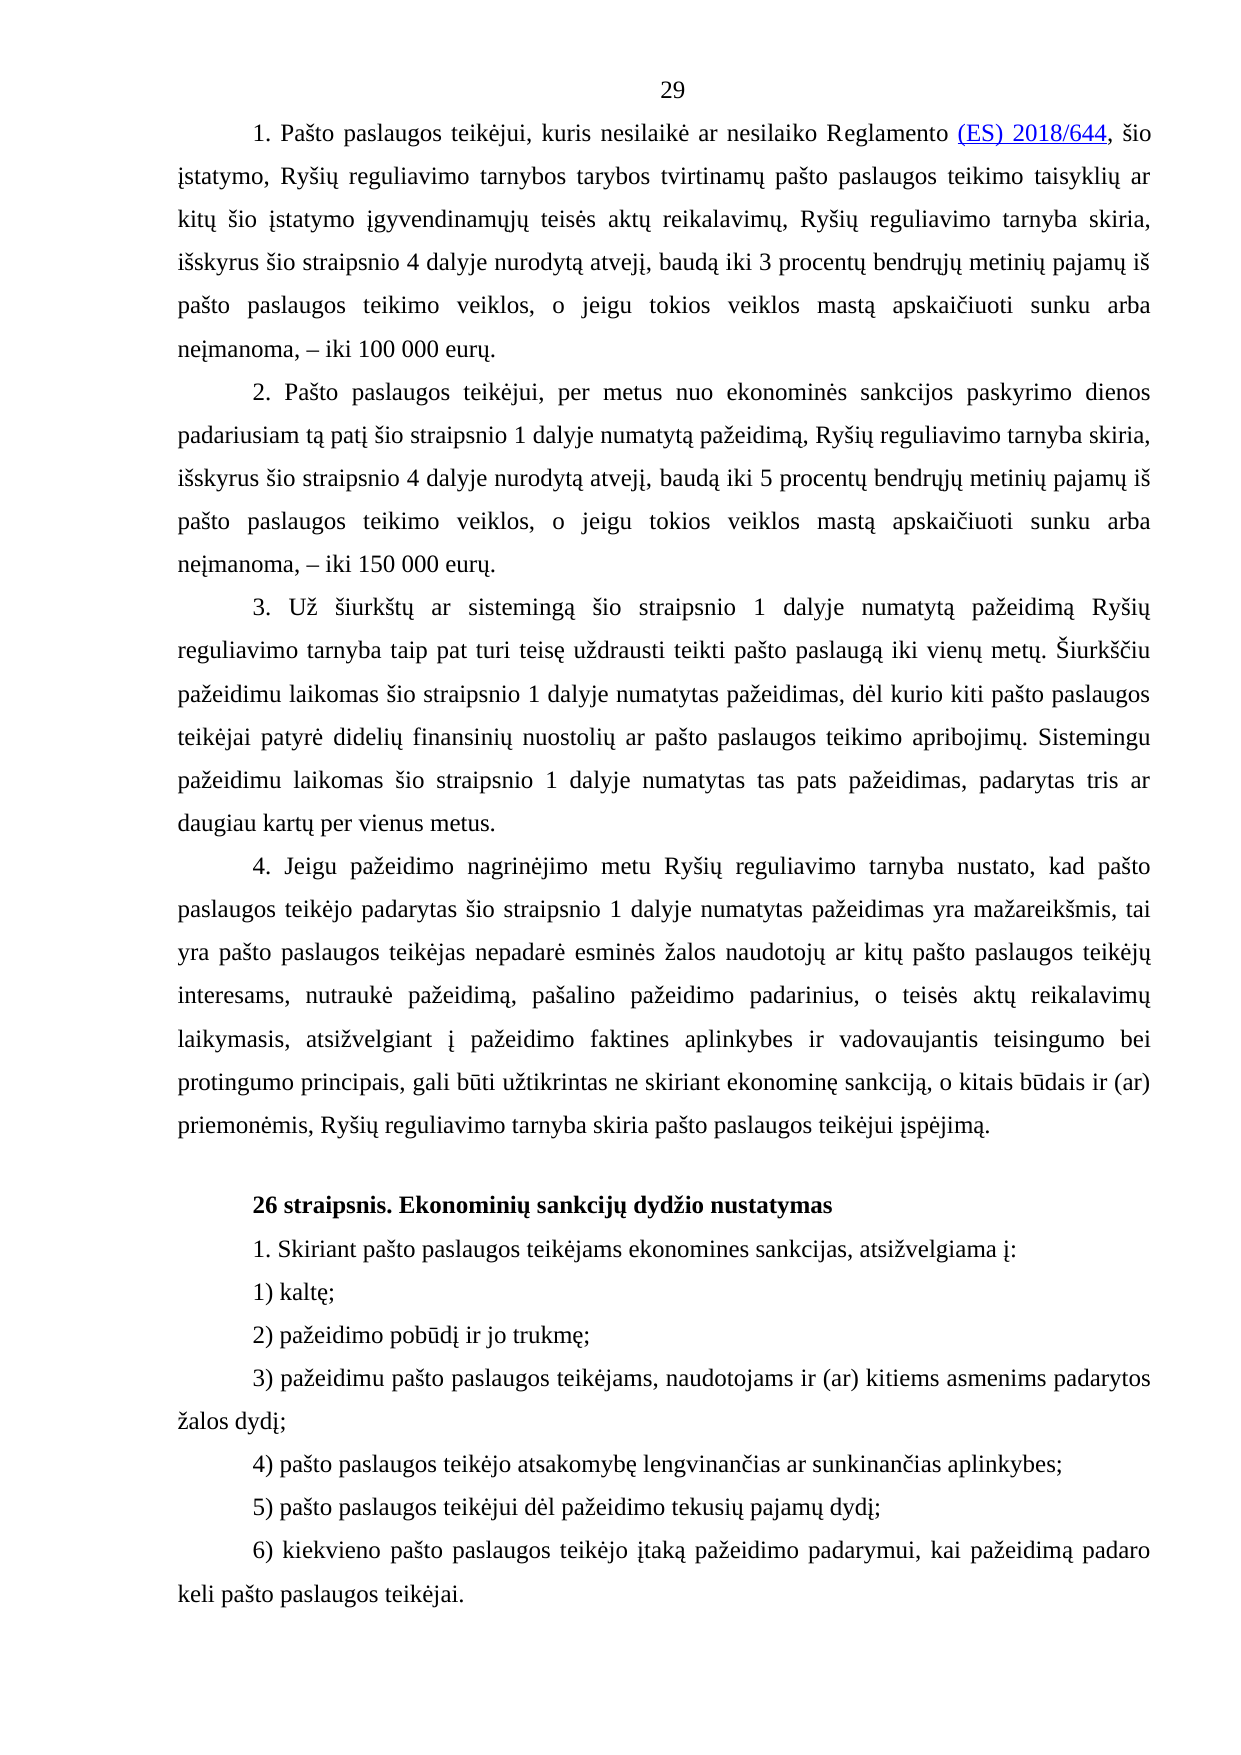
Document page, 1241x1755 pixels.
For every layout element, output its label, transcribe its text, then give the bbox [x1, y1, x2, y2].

text 3) pažeidimu pašto paslaugos teikėjams, naudotojams ir (ar) kitiems asmenims padarytos žalos dydį; [177, 1363, 1152, 1435]
text 4) pašto paslaugos teikėjo atsakomybę lengvinančias ar sunkinančias aplinkybes; [177, 1449, 1152, 1478]
text 6) kiekvieno pašto paslaugos teikėjo įtaką pažeidimo padarymui, kai pažeidimą padaro keli pašto paslaugos teikėjai. [177, 1536, 1152, 1607]
text 1. Skiriant pašto paslaugos teikėjams ekonomines sankcijas, atsižvelgiama į: [177, 1234, 1152, 1262]
text 3. Už šiurkštų ar sistemingą šio straipsnio 1 dalyje numatytą pažeidimą Ryšių reguliavimo tarnyba taip pat turi teisę uždrausti teikti pašto paslaugą iki vienų metų. Šiurkščiu pažeidimu laikomas šio straipsnio 1 dalyje numatytas pažeidimas, dėl kurio kiti pašto paslaugos teikėjai patyrė didelių finansinių nuostolių ar pašto paslaugos teikimo apribojimų. Sistemingu pažeidimu laikomas šio straipsnio 1 dalyje numatytas tas pats pažeidimas, padarytas tris ar daugiau kartų per vienus metus. [177, 592, 1152, 837]
text 26 straipsnis. Ekonominių sankcijų dydžio nustatymas [177, 1191, 1152, 1219]
text 1) kaltę; [177, 1277, 1152, 1306]
text 5) pašto paslaugos teikėjui dėl pažeidimo tekusių pajamų dydį; [177, 1492, 1152, 1521]
text 4. Jeigu pažeidimo nagrinėjimo metu Ryšių reguliavimo tarnyba nustato, kad pašto paslaugos teikėjo padarytas šio straipsnio 1 dalyje numatytas pažeidimas yra mažareikšmis, tai yra pašto paslaugos teikėjas nepadarė esminės žalos naudotojų ar kitų pašto paslaugos teikėjų interesams, nutraukė pažeidimą, pašalino pažeidimo padarinius, o teisės aktų reikalavimų laikymasis, atsižvelgiant į pažeidimo faktines aplinkybes ir vadovaujantis teisingumo bei protingumo principais, gali būti užtikrintas ne skiriant ekonominę sankciją, o kitais būdais ir (ar) priemonėmis, Ryšių reguliavimo tarnyba skiria pašto paslaugos teikėjui įspėjimą. [177, 851, 1152, 1139]
text 2) pažeidimo pobūdį ir jo trukmę; [177, 1320, 1152, 1349]
text 1. Pašto paslaugos teikėjui, kuris nesilaikė ar nesilaiko Reglamento (ES) 2018/644, šio įstatymo, Ryšių reguliavimo tarnybos tarybos tvirtinamų pašto paslaugos teikimo taisyklių ar kitų šio įstatymo įgyvendinamųjų teisės aktų reikalavimų, Ryšių reguliavimo tarnyba skiria, išskyrus šio straipsnio 4 dalyje nurodytą atvejį, baudą iki 3 procentų bendrųjų metinių pajamų iš pašto paslaugos teikimo veiklos, o jeigu tokios veiklos mastą apskaičiuoti sunku arba neįmanoma, – iki 100 000 eurų. [177, 118, 1152, 362]
text 2. Pašto paslaugos teikėjui, per metus nuo ekonominės sankcijos paskyrimo dienos padariusiam tą patį šio straipsnio 1 dalyje numatytą pažeidimą, Ryšių reguliavimo tarnyba skiria, išskyrus šio straipsnio 4 dalyje nurodytą atvejį, baudą iki 5 procentų bendrųjų metinių pajamų iš pašto paslaugos teikimo veiklos, o jeigu tokios veiklos mastą apskaičiuoti sunku arba neįmanoma, – iki 150 000 eurų. [177, 377, 1152, 578]
